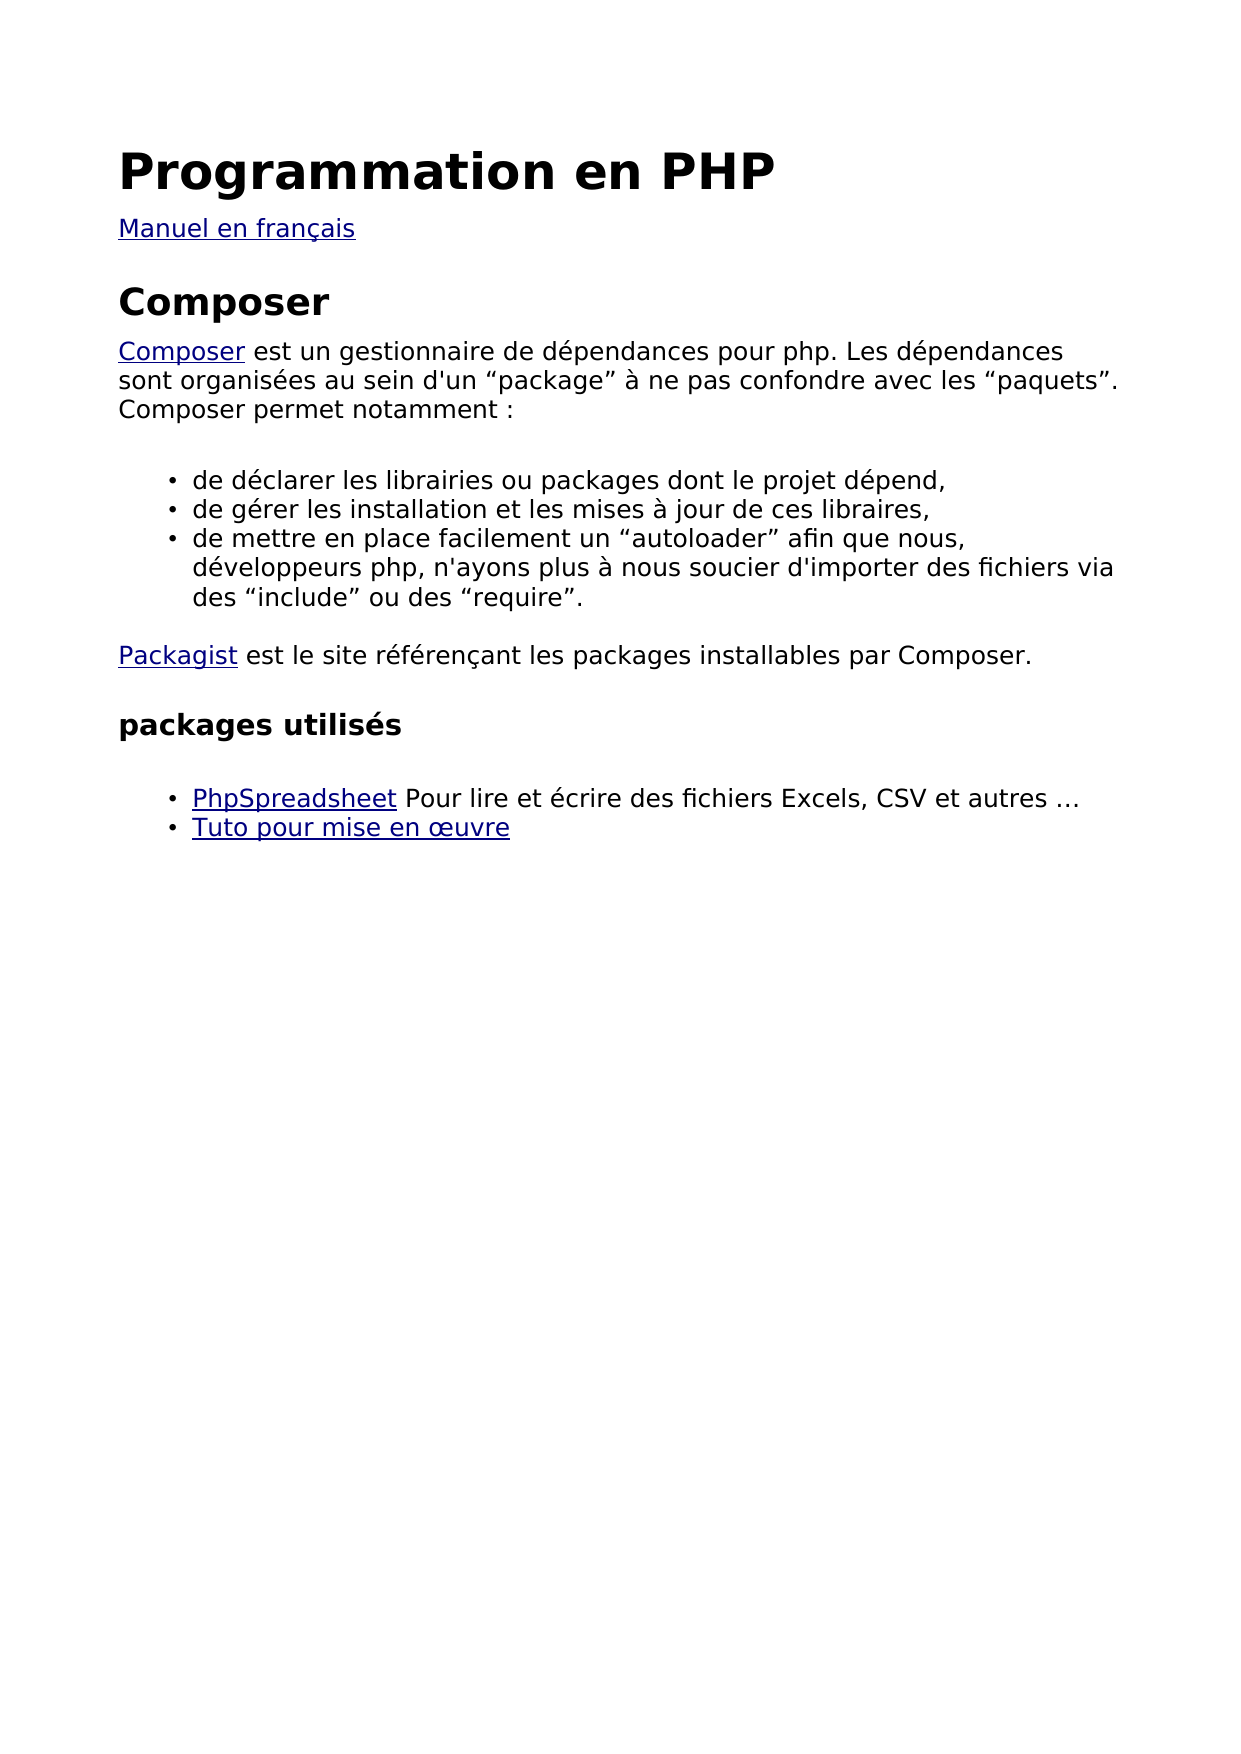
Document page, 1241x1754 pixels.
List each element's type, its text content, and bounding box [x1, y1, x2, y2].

subtitle packages utilisés [118, 708, 1122, 742]
subtitle Composer [118, 281, 1122, 324]
list de mettre en place facilement un “autoloader” afin que nous, développeurs php, n'ayons plus à nous soucier d'importer des fichiers via des “include” ou des “require”. [177, 524, 1122, 612]
subtitle Programmation en PHP [118, 143, 1122, 201]
text Packagist est le site référençant les packages installables par Composer. [118, 641, 1122, 671]
text Composer est un gestionnaire de dépendances pour php. Les dépendances sont organisées au sein d'un “package” à ne pas confondre avec les “paquets”. Composer permet notamment : [118, 337, 1122, 424]
list de déclarer les librairies ou packages dont le projet dépend, [177, 466, 1122, 495]
list de gérer les installation et les mises à jour de ces libraires, [177, 495, 1122, 524]
text Manuel en français [118, 214, 1122, 243]
list PhpSpreadsheet Pour lire et écrire des fichiers Excels, CSV et autres … [177, 784, 1122, 813]
list Tuto pour mise en œuvre [177, 813, 1122, 842]
